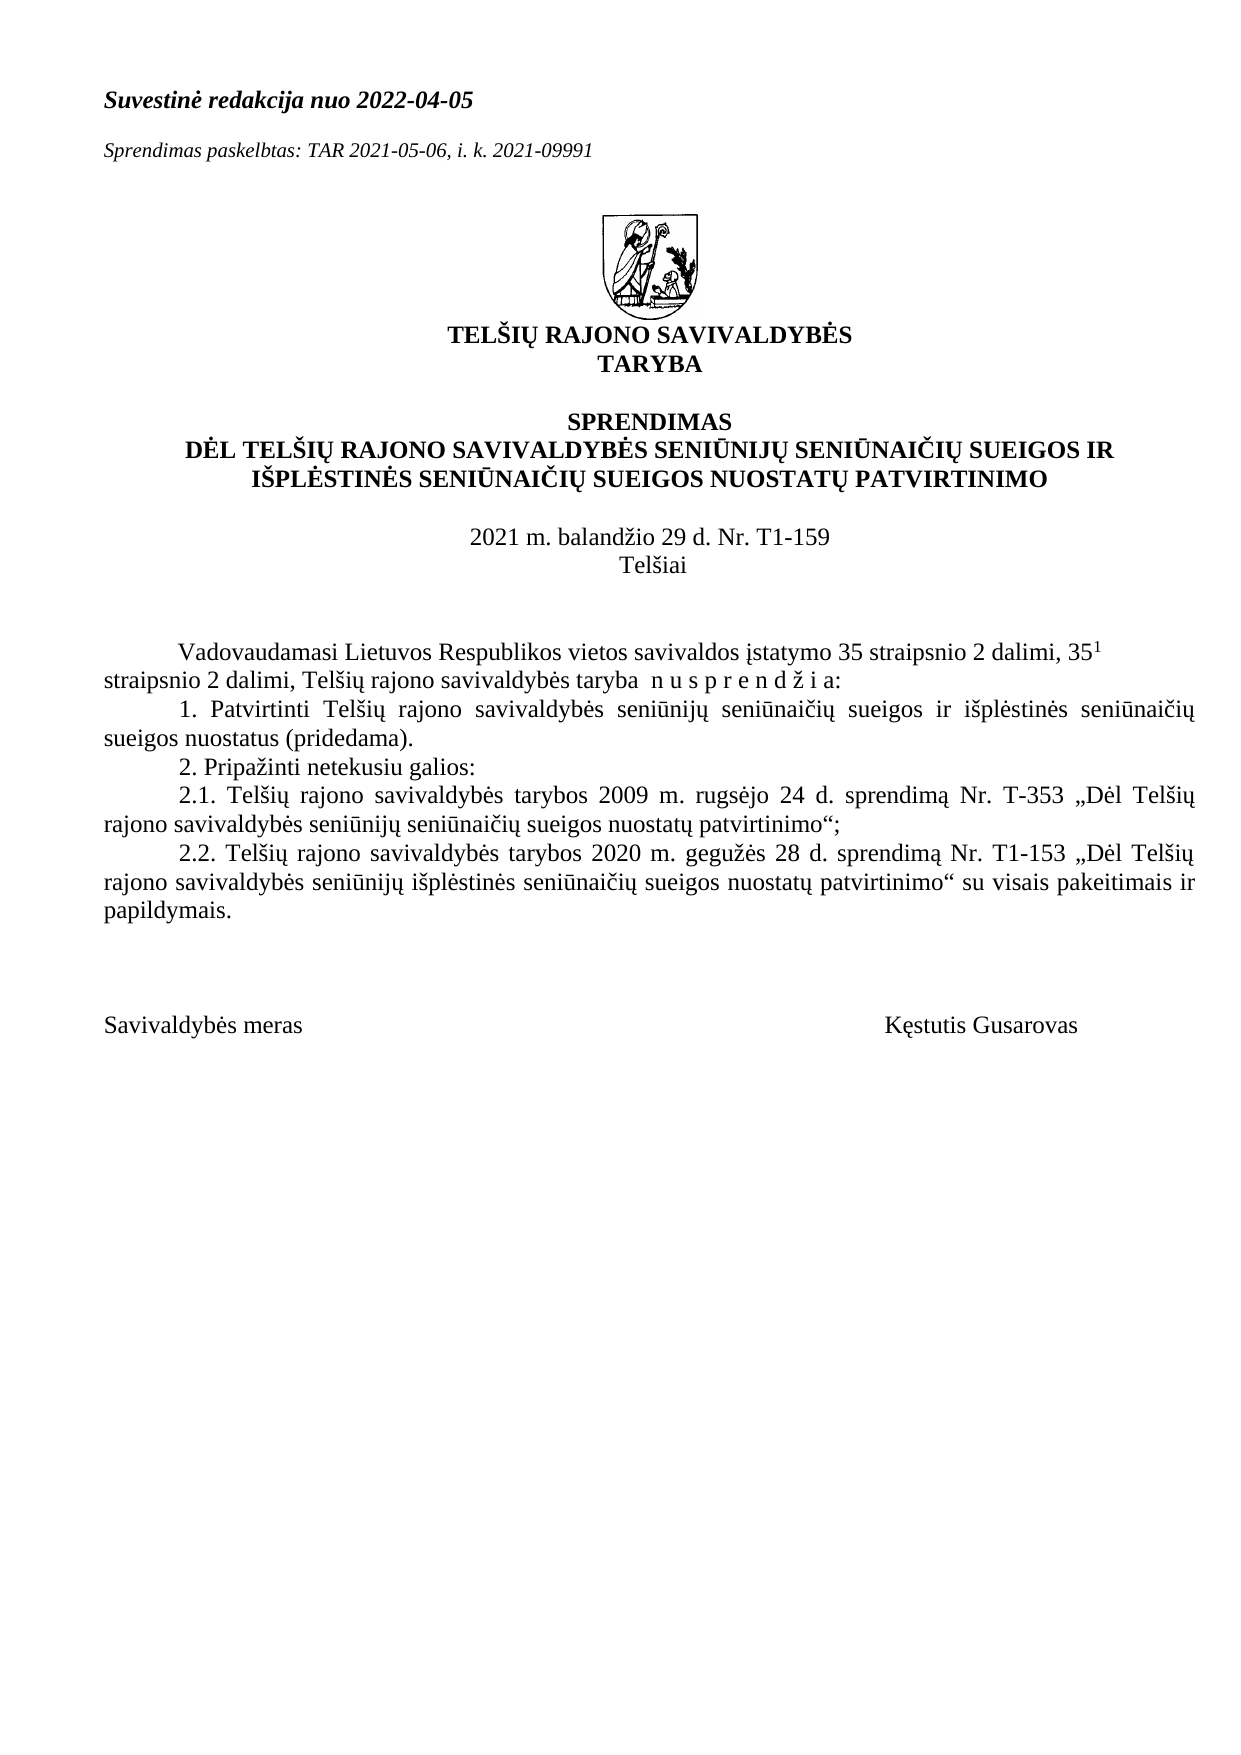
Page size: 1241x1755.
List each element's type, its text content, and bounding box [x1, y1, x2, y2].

text 2.1. Telšių rajono savivaldybės tarybos 2009 m. rugsėjo 24 d. sprendimą Nr. T-353 „Dėl Telšių rajono savivaldybės seniūnijų seniūnaičių sueigos nuostatų patvirtinimo“; [103, 781, 1196, 838]
text Suvestinė redakcija nuo 2022-04-05 [103, 85, 1196, 114]
text SPRENDIMAS [103, 407, 1196, 436]
text Vadovaudamasi Lietuvos Respublikos vietos savivaldos įstatymo 35 straipsnio 2 dalimi, 351 straipsnio 2 dalimi, Telšių rajono savivaldybės taryba n u s p r e n d ž i a: [103, 637, 1196, 694]
text Sprendimas paskelbtas: TAR 2021-05-06, i. k. 2021-09991 [103, 138, 1196, 162]
text 2. Pripažinti netekusiu galios: [103, 752, 1196, 781]
text DĖL TELŠIŲ RAJONO SAVIVALDYBĖS SENIŪNIJŲ SENIŪNAIČIŲ SUEIGOS IR IŠPLĖSTINĖS SENIŪNAIČIŲ SUEIGOS NUOSTATŲ PATVIRTINIMO [103, 436, 1196, 493]
text 2021 m. balandžio 29 d. Nr. T1-159 [103, 522, 1196, 551]
text Telšiai [103, 551, 1196, 579]
text Savivaldybės meras Kęstutis Gusarovas [103, 1011, 1196, 1039]
text 2.2. Telšių rajono savivaldybės tarybos 2020 m. gegužės 28 d. sprendimą Nr. T1-153 „Dėl Telšių rajono savivaldybės seniūnijų išplėstinės seniūnaičių sueigos nuostatų patvirtinimo“ su visais pakeitimais ir papildymais. [103, 838, 1196, 924]
text 1. Patvirtinti Telšių rajono savivaldybės seniūnijų seniūnaičių sueigos ir išplėstinės seniūnaičių sueigos nuostatus (pridedama). [103, 694, 1196, 752]
text TELŠIŲ RAJONO SAVIVALDYBĖS [103, 321, 1196, 349]
text TARYBA [103, 349, 1196, 378]
